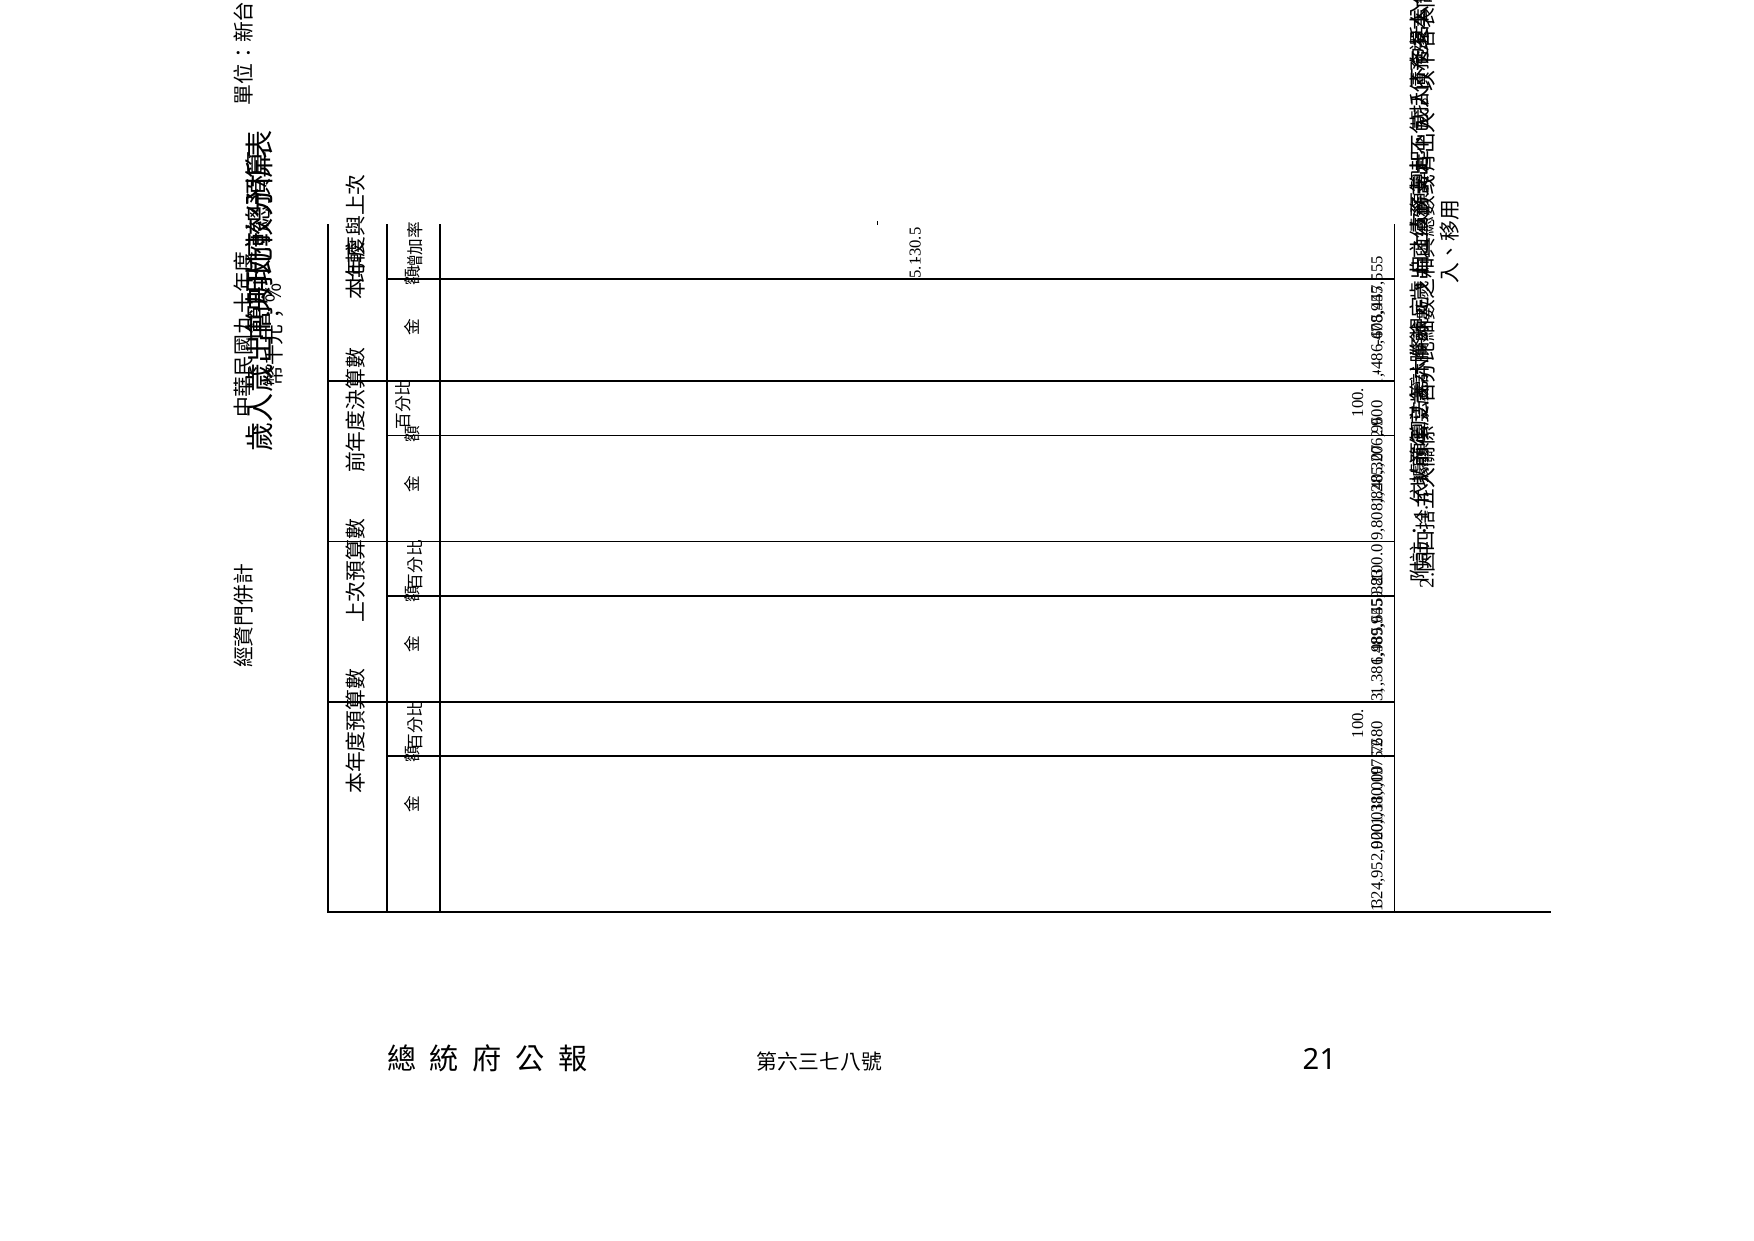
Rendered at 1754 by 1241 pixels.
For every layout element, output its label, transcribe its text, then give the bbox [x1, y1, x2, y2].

table_cell 百分比 [388, 703, 439, 755]
table_cell 1,985,645,323 1,386,489,955 393,123,070 89,230,191 97,461,274 19,340,833 - - 2,314,769,216 250,589,708 346,274,443 369,543,392 367,858,540 418,825,252 39,060,132 212,768,531 257,096,654 52,752,564 -329,123,893 [441, 597, 1394, 701]
table_cell 金 額 [388, 436, 439, 541]
table_cell 百分比 [388, 382, 439, 434]
table_cell 1,380,197,768 900,011,000 324,952,020 63,230,142 75,017,689 16,986,917 - - 1,575,479,832 175,795,720 244,895,989 258,532,872 233,445,265 297,025,159 22,314,756 141,308,938 159,873,165 42,287,968 -195,282,064 [441, 757, 1394, 911]
table_header -30.5 -35.1 -17.3 -29.1 -23.0 -12.2 - - -31.9 -29.8 -29.3 -30.0 -36.5 -29.1 -42.9 -33.6 -37.8 -19.8 -40.7 [441, 224, 1394, 278]
table_cell 金 額 [388, 597, 439, 701]
table_cell 百分比 [388, 542, 439, 595]
table_header 附註：1.依據預算法第六條規定，自上次預算起，歲入不包括公債及賒借收入、移用 以前年度歲計賸餘，歲出之債務支出不包括債務還本。 2.因四捨五入關係，百分比細數之和與總數或有出入。以下各表同。 [1395, 224, 1551, 911]
table_cell 金 額 [388, 280, 439, 380]
table_cell 金 額 [388, 757, 439, 911]
table_header 增加率 [388, 224, 439, 278]
table_header 本年度與上次 比較 [329, 224, 386, 380]
table_cell 0 65.2 23.5 4.6 5.4 1.2 - - 100.0 11.2 15.5 16.4 14.8 18.9 1.4 9.0 10.1 2.7 -14.1 [441, 703, 1394, 755]
table_cell 1,285,206,960 808,840,307 284,119,112 29,151,442 91,879,245 14,658,472 56,558,382 - 1,281,995,963 140,308,345 258,236,017 202,628,722 183,626,428 145,823,677 19,258,263 129,059,782 198,268,555 4,786,174 3,210,997 [441, 436, 1394, 541]
table_cell -605,447,555 -486,478,955 -68,171,050 -26,000,049 -22,443,585 -2,353,916 - - -739,289,384 -74,793,988 -101,378,454 -111,010,520 -134,413,275 -121,800,093 -16,745,376 -71,459,593 -97,223,489 -10,464,596 133,841,829 [441, 280, 1394, 380]
table_cell 100.0 69.8 19.8 4.5 4.9 1.0 - - 100.0 10.8 15.0 16.0 15.9 18.1 1.7 9.2 11.1 2.3 -16.6 [441, 542, 1394, 595]
table_header 中央政府總預算 歲入歲出簡明比較分析表 經資門併計 中華民國九十年度 單位：新台幣千元；％ [192, 224, 327, 911]
table_cell 前年度決算數 [329, 382, 386, 541]
table_cell 本年度預算數 [329, 703, 386, 911]
table_cell 0 62.9 1 2.3 7.1 1.1 4.4 - 100.0 10.9 20.1 15.8 14.3 11.4 1.5 10.1 15.5 0.4 0.2 [441, 382, 1394, 434]
table_cell 上次預算數 [329, 542, 386, 701]
